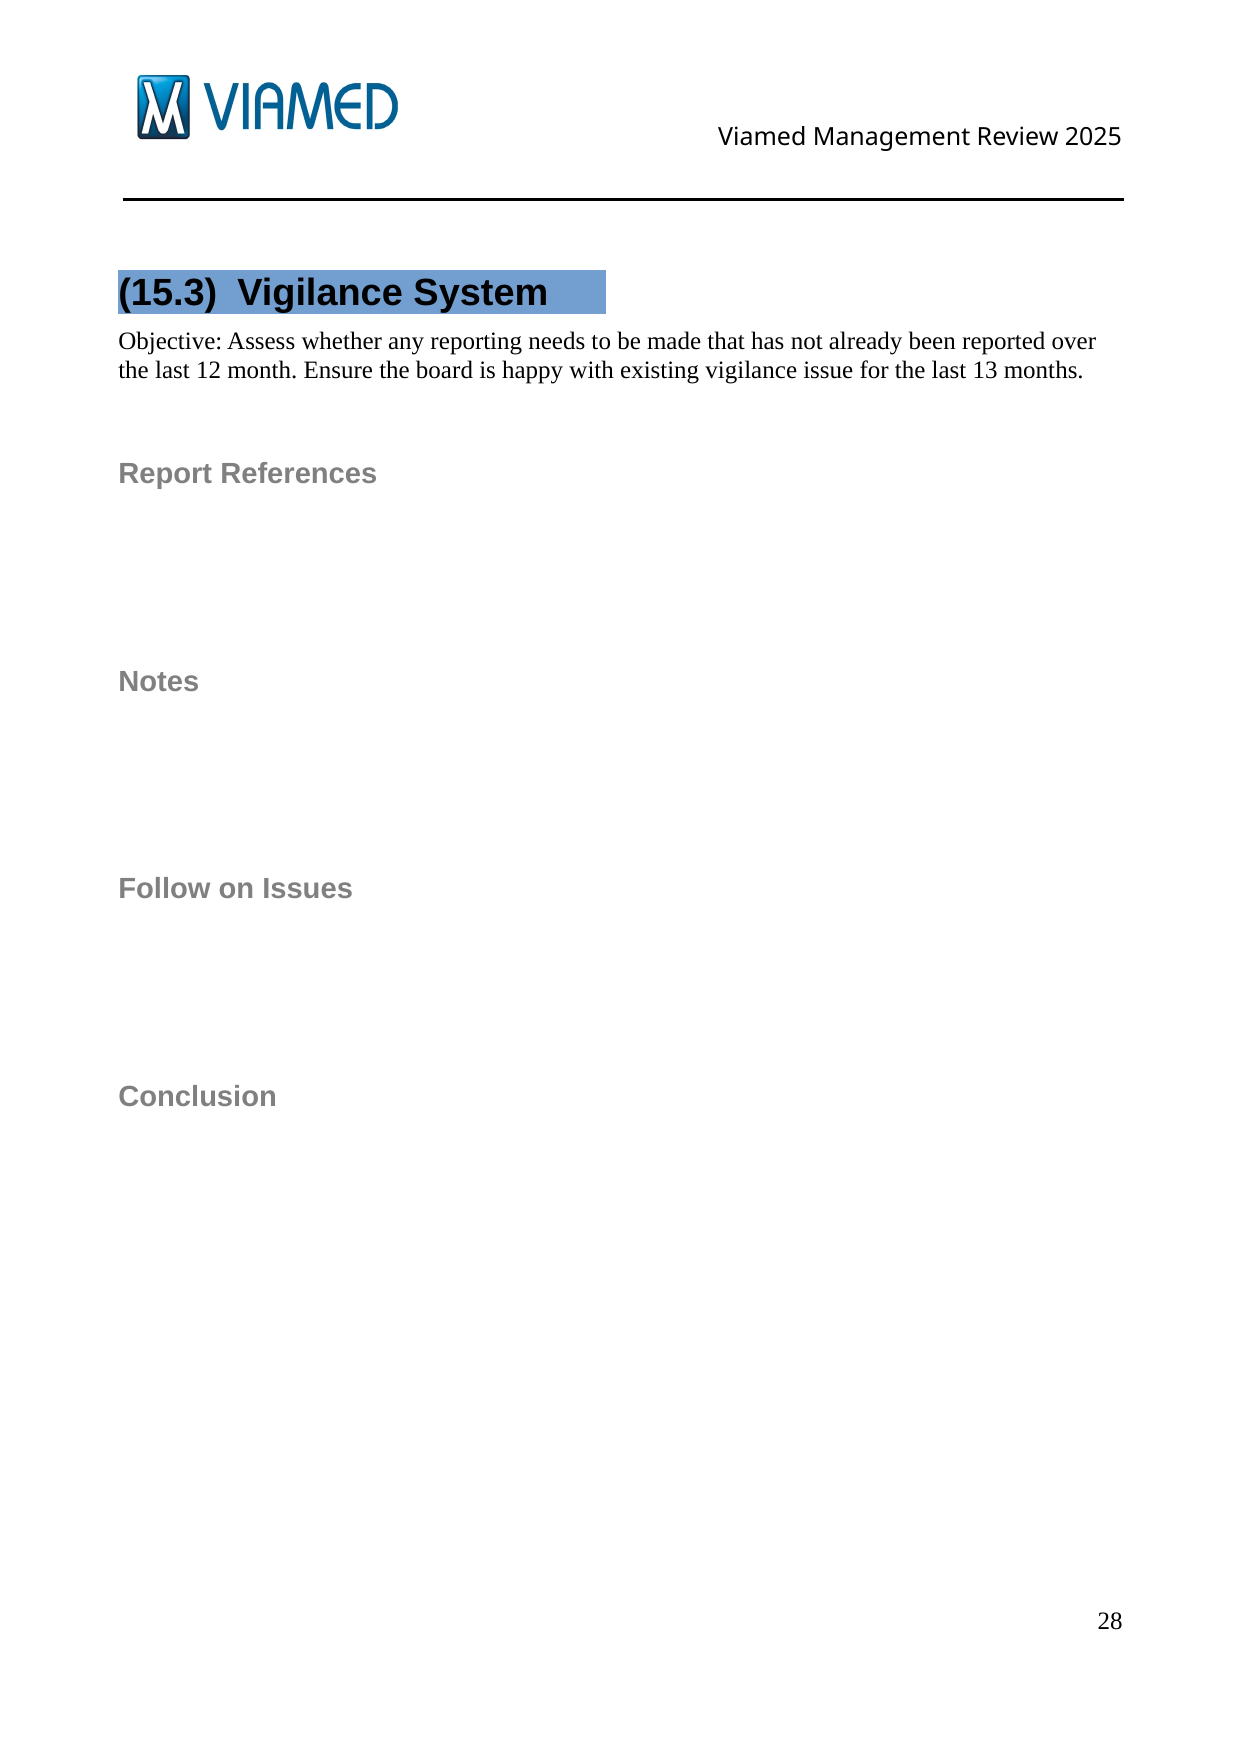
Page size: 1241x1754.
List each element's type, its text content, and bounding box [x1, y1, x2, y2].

subtitle (15.3) Vigilance System [606, 270, 1122, 314]
subtitle Report References [118, 456, 1122, 489]
picture [133, 65, 401, 149]
subtitle Conclusion [118, 1079, 1122, 1113]
subtitle Notes [118, 663, 1122, 697]
text Objective: Assess whether any reporting needs to be made that has not already been reported over the last 12 month. Ensure the board is happy with existing vigilance issue for the last 13 months. [118, 326, 1122, 384]
subtitle Follow on Issues [118, 871, 1122, 905]
